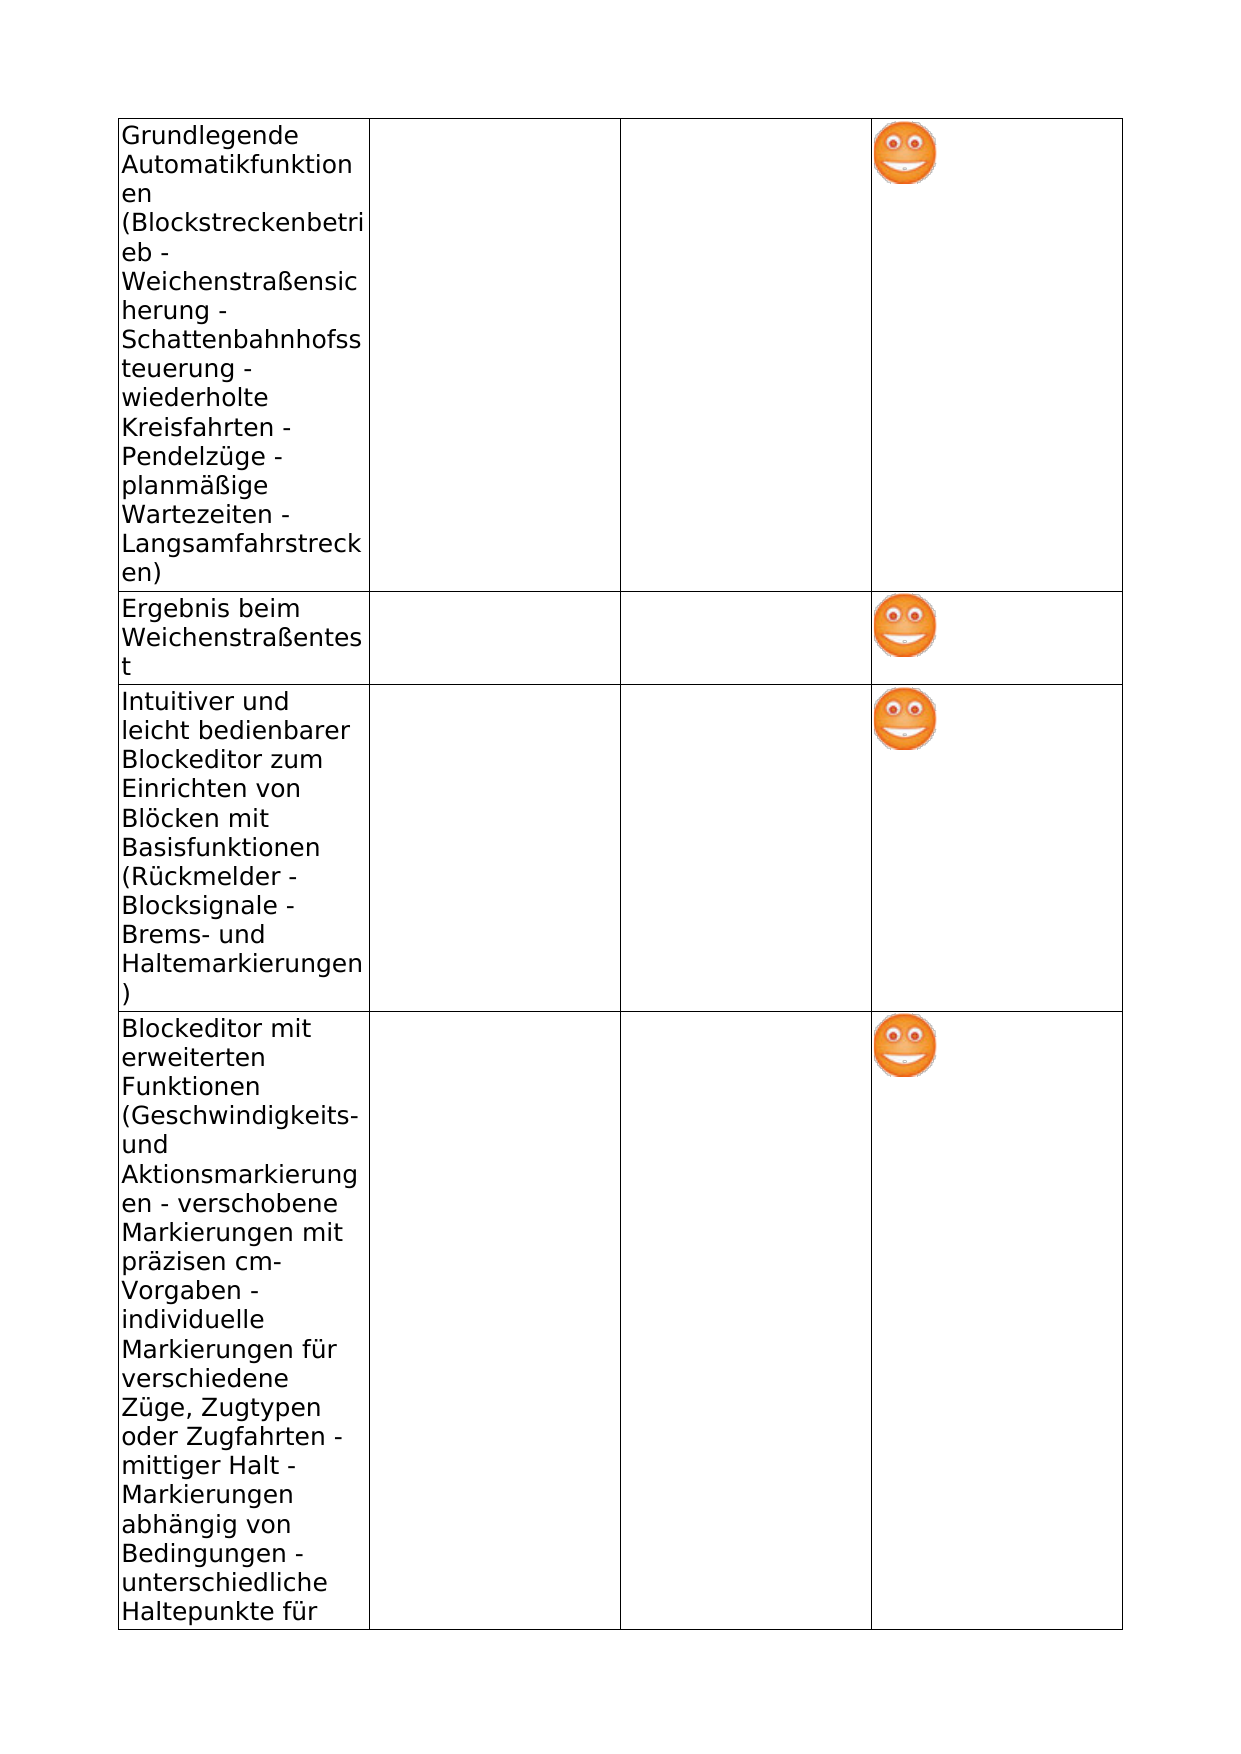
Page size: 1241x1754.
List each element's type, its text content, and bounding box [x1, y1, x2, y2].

table_cell [872, 119, 1122, 591]
table_cell [370, 685, 620, 1011]
picture [873, 687, 937, 750]
picture [873, 593, 937, 657]
table_cell Ergebnis beim Weichenstraßentest [119, 592, 369, 684]
table_cell [621, 119, 871, 591]
table_cell Intuitiver und leicht bedienbarer Blockeditor zum Einrichten von Blöcken mit Basisfunktionen (Rückmelder - Blocksignale - Brems- und Haltemarkierungen) [119, 685, 369, 1011]
table_cell [370, 119, 620, 591]
table_cell [621, 592, 871, 684]
table_cell [621, 1012, 871, 1629]
table_cell Blockeditor mit erweiterten Funktionen (Geschwindigkeits- und Aktionsmarkierungen - verschobene Markierungen mit präzisen cm-Vorgaben - individuelle Markierungen für verschiedene Züge, Zugtypen oder Zugfahrten - mittiger Halt - Markierungen abhängig von Bedingungen - unterschiedliche Haltepunkte für [119, 1012, 369, 1629]
picture [873, 1013, 937, 1077]
table_cell Grundlegende Automatikfunktionen (Blockstreckenbetrieb - Weichenstraßensicherung - Schattenbahnhofssteuerung - wiederholte Kreisfahrten - Pendelzüge - planmäßige Wartezeiten - Langsamfahrstrecken) [119, 119, 369, 591]
table_cell [621, 685, 871, 1011]
table_cell [872, 685, 1122, 1011]
table_cell [872, 1012, 1122, 1629]
table_cell [370, 1012, 620, 1629]
table_cell [872, 592, 1122, 684]
picture [873, 121, 937, 184]
table_cell [370, 592, 620, 684]
